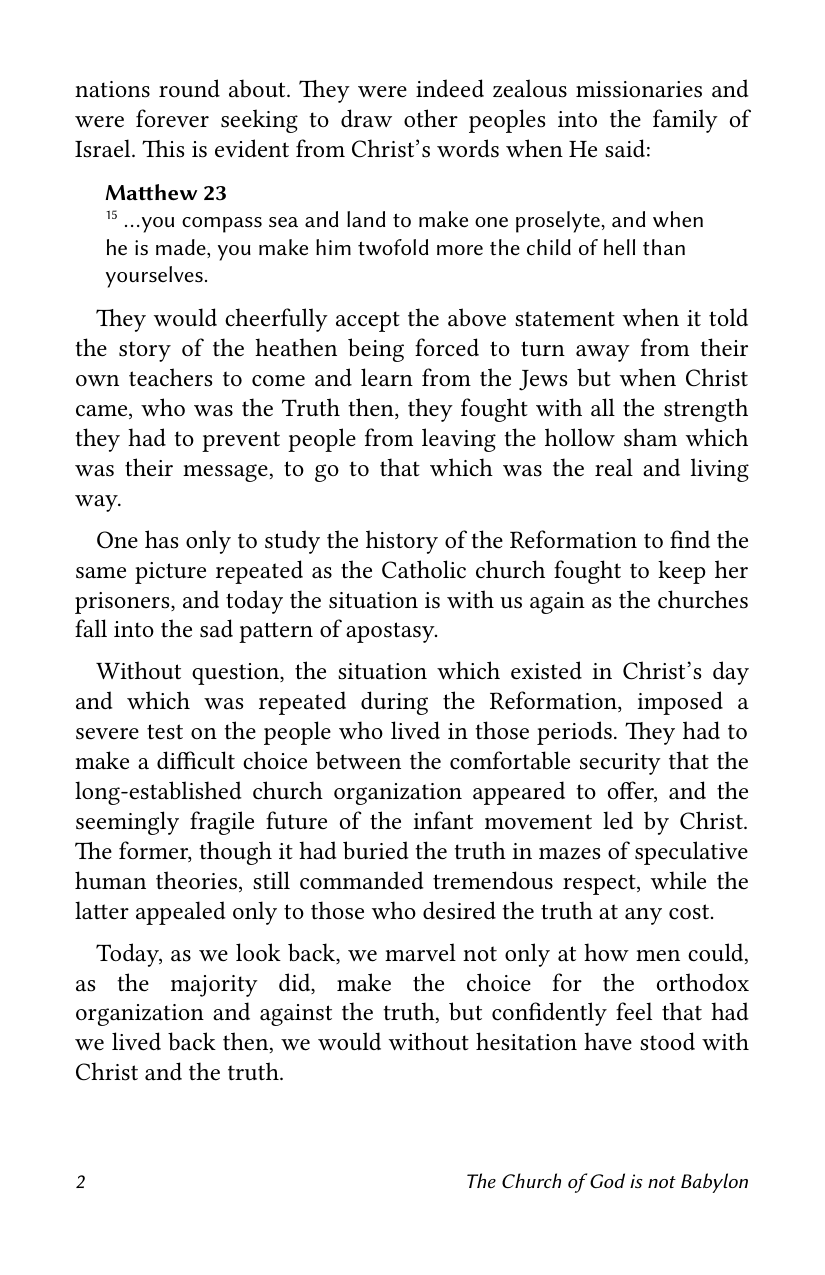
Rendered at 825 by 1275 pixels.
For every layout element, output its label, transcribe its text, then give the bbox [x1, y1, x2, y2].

text One has only to study the history of the Reformation to find the same picture repeated as the Catholic church fought to keep her prisoners, and today the situation is with us again as the churches fall into the sad pattern of apostasy. [75, 526, 750, 644]
text 15 ...you compass sea and land to make one proselyte, and when he is made, you make him twofold more the child of hell than yourselves. [105, 207, 720, 288]
text Without question, the situation which existed in Christ’s day and which was repeated during the Reformation, imposed a severe test on the people who lived in those periods. They had to make a difficult choice between the comfortable security that the long-established church organization appeared to offer, and the seemingly fragile future of the infant movement led by Christ. The former, though it had buried the truth in mazes of speculative human theories, still commanded tremendous respect, while the latter appealed only to those who desired the truth at any cost. [75, 657, 750, 925]
text Matthew 23 [105, 180, 750, 206]
text They would cheerfully accept the above statement when it told the story of the heathen being forced to turn away from their own teachers to come and learn from the Jews but when Christ came, who was the Truth then, they fought with all the strength they had to prevent people from leaving the hollow sham which was their message, to go to that which was the real and living way. [75, 304, 750, 512]
text Today, as we look back, we marvel not only at how men could, as the majority did, make the choice for the orthodox organization and against the truth, but confidently feel that had we lived back then, we would without hesitation have stood with Christ and the truth. [75, 939, 750, 1087]
text nations round about. They were indeed zealous missionaries and were forever seeking to draw other peoples into the family of Israel. This is evident from Christ’s words when He said: [75, 75, 750, 163]
